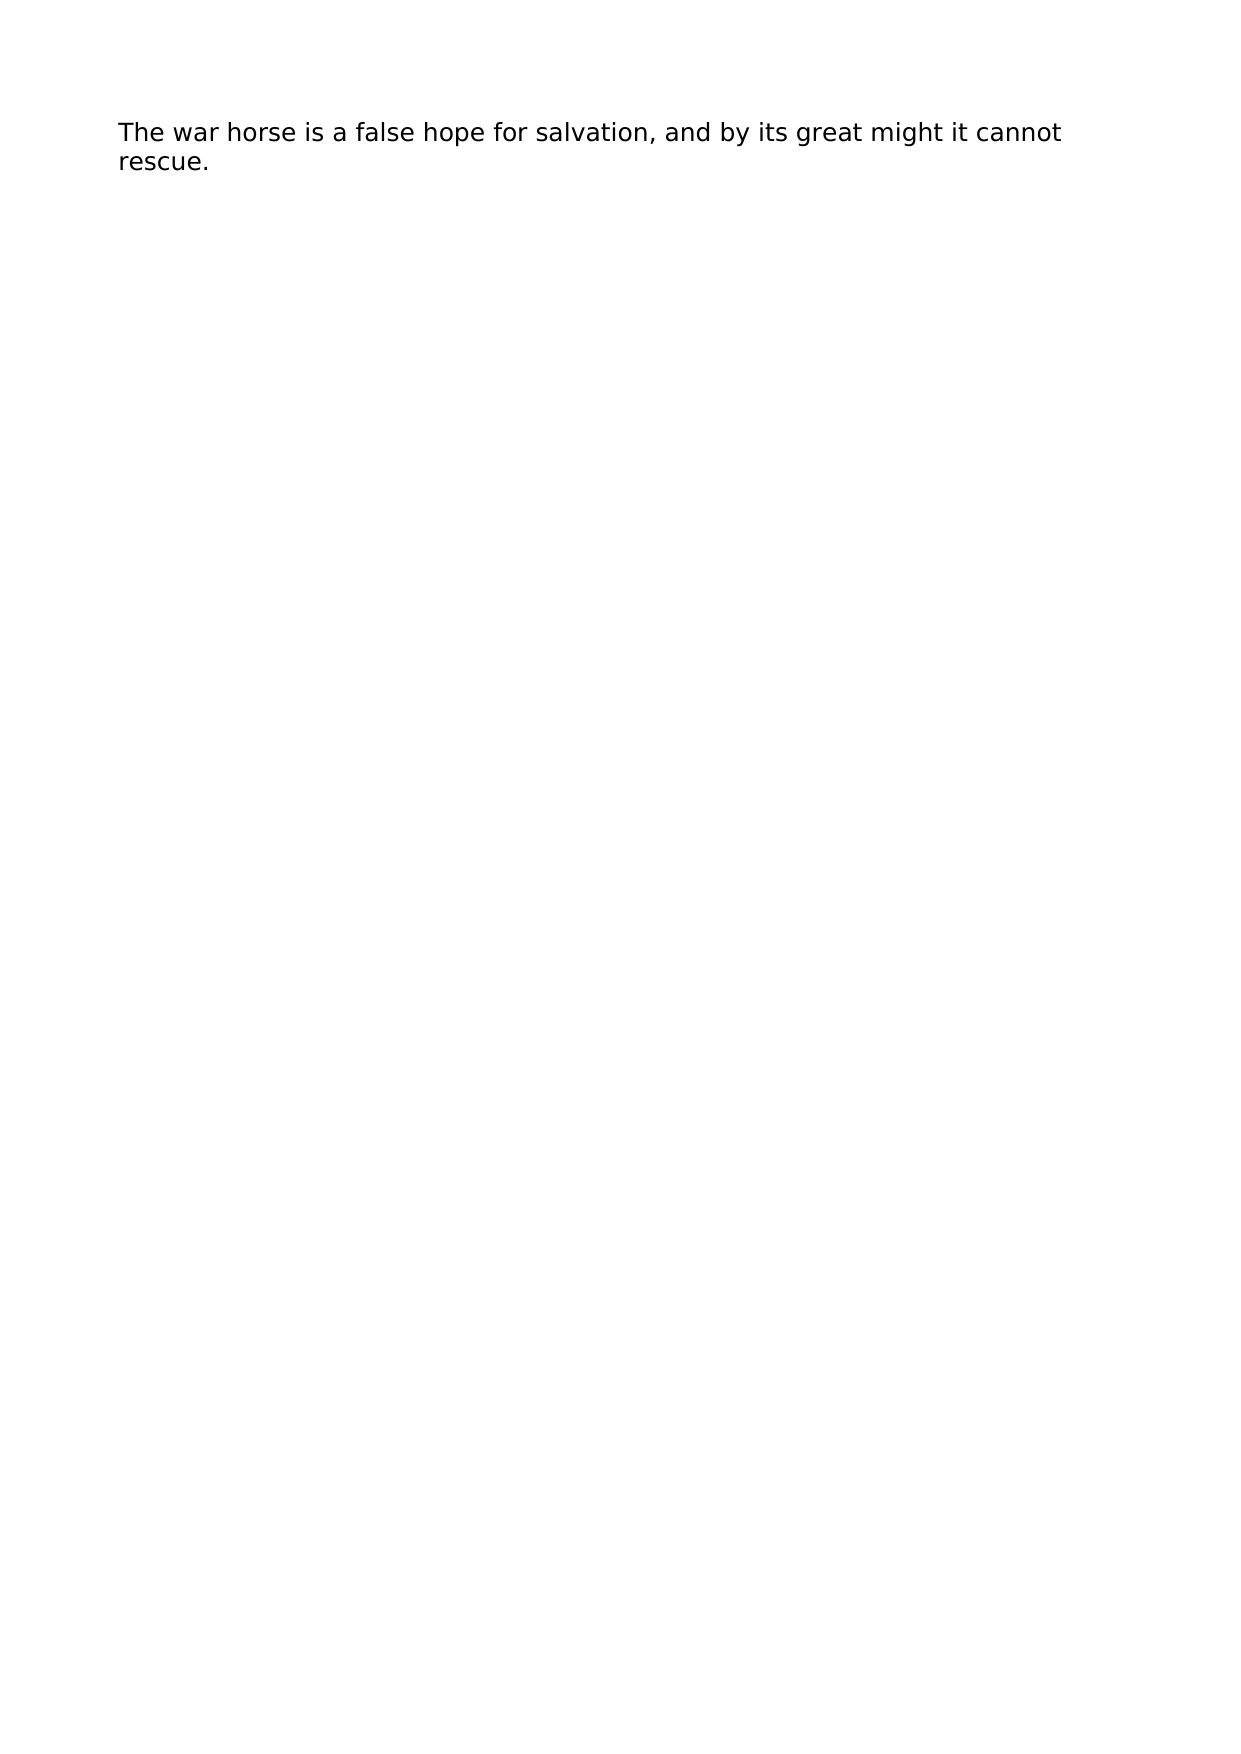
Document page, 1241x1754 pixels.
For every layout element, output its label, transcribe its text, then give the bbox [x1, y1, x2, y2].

text The war horse is a false hope for salvation, and by its great might it cannot rescue. [118, 118, 1122, 176]
